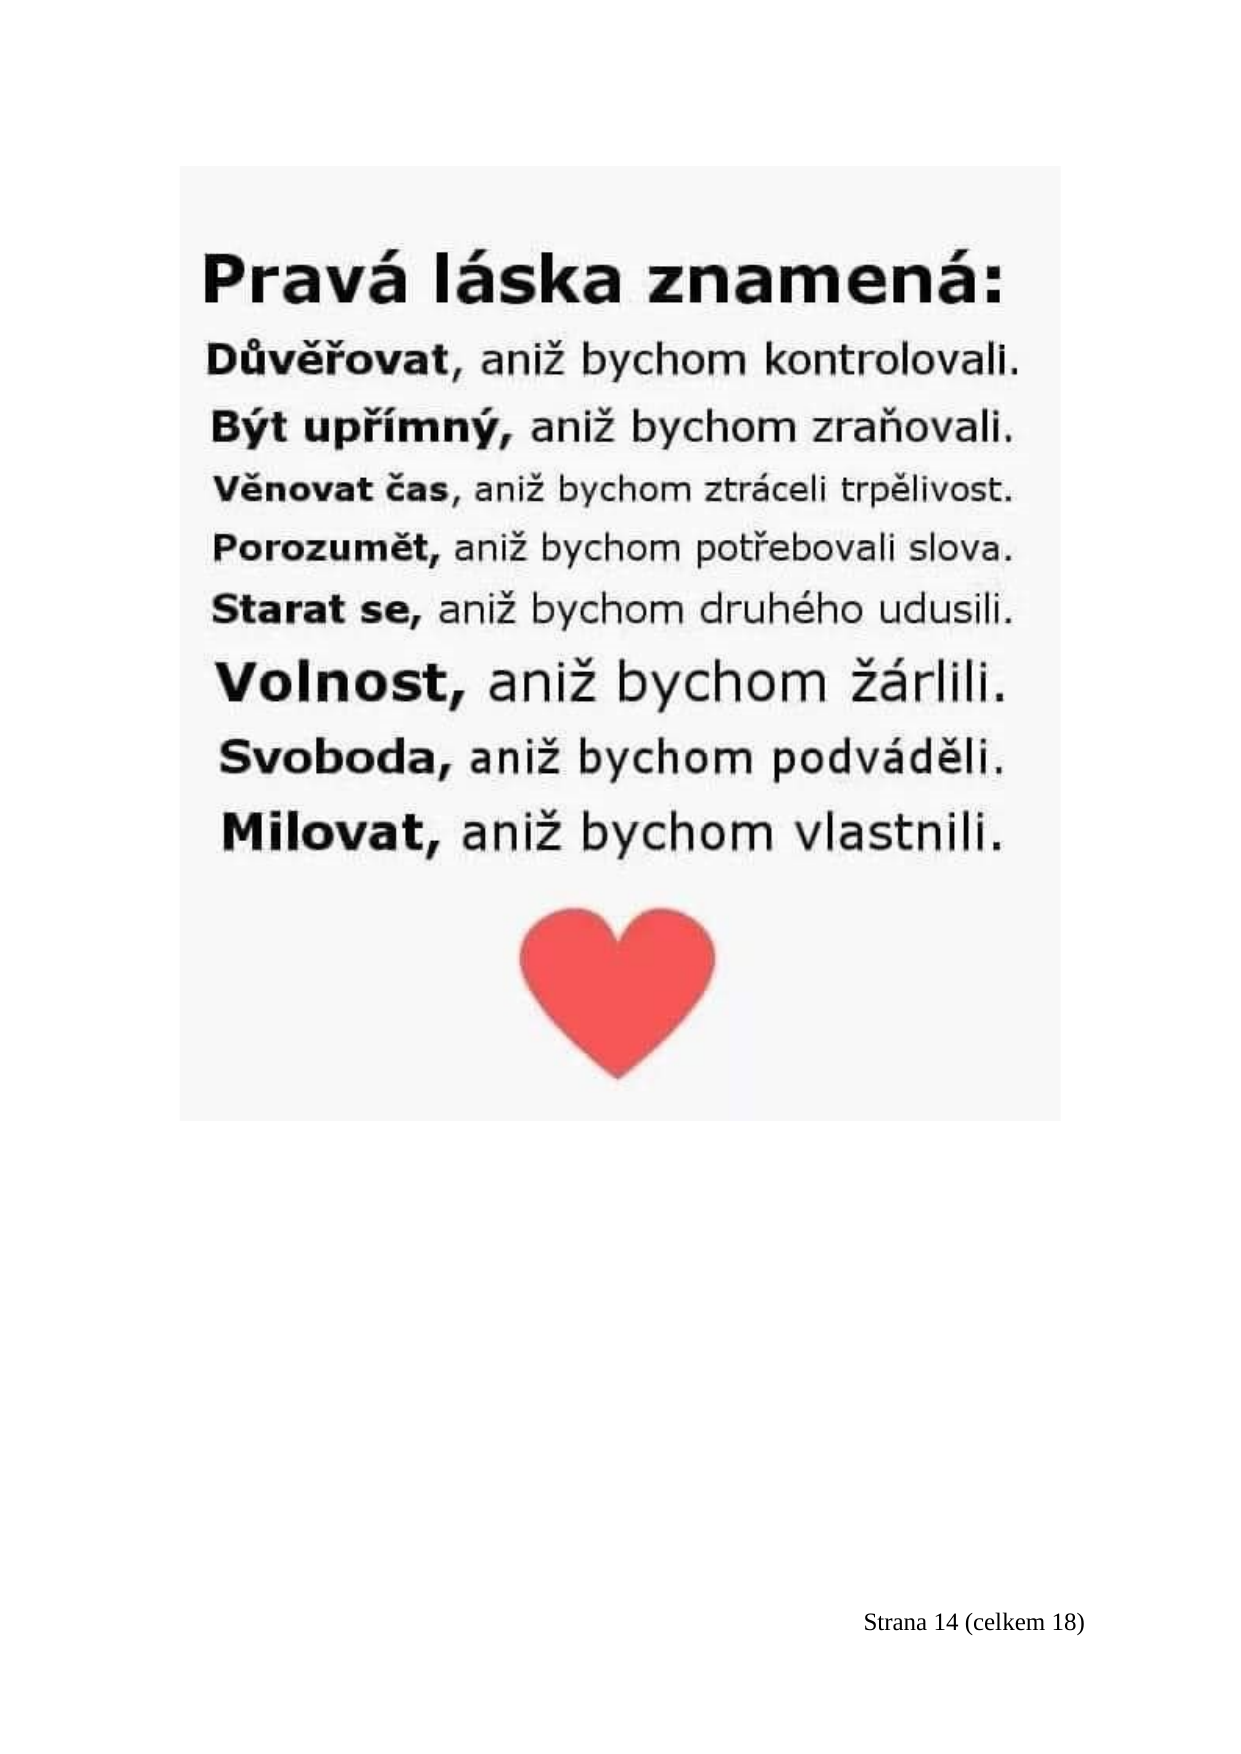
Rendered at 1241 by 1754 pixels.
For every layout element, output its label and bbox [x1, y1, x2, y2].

picture [179, 166, 1061, 1121]
